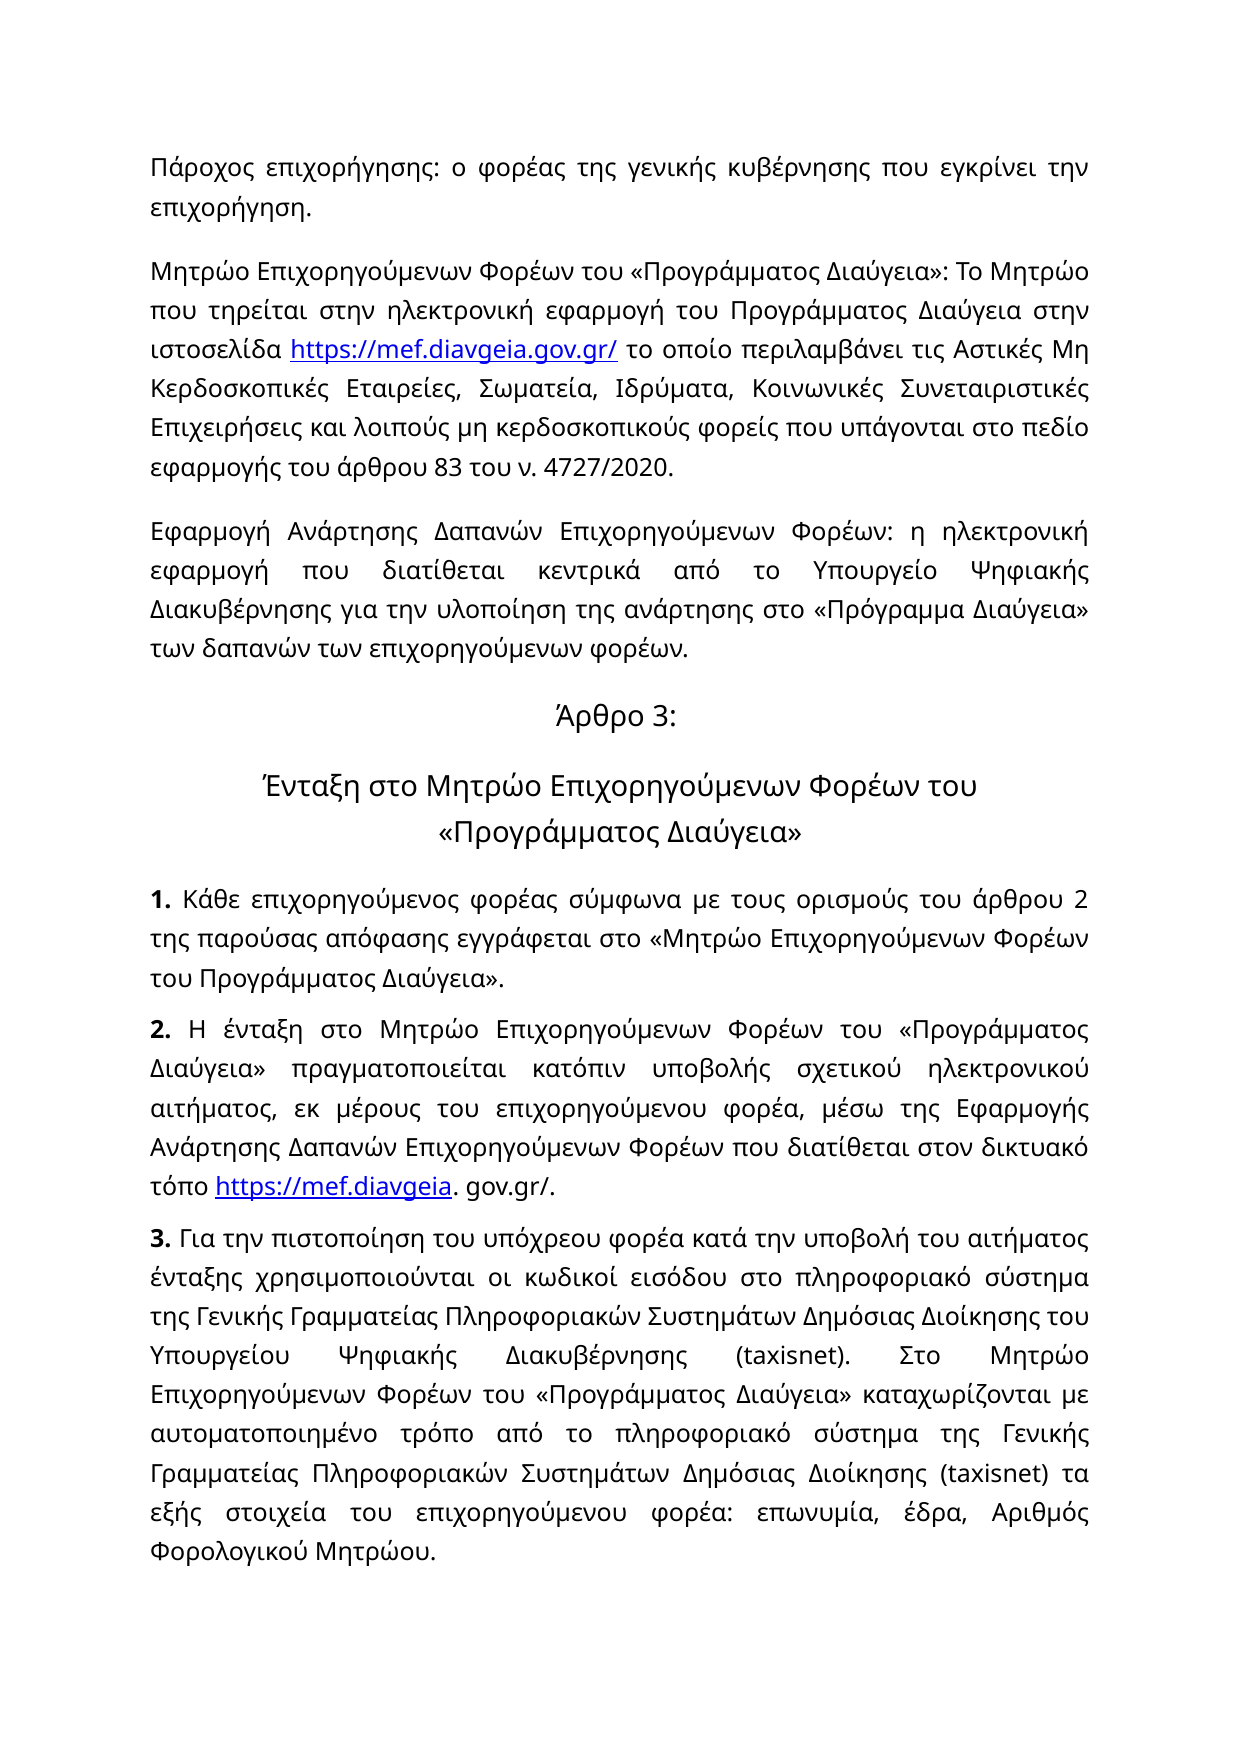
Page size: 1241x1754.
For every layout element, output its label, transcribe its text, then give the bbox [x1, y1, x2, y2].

text 1. Κάθε επιχορηγούμενος φορέας σύμφωνα με τους ορισμούς του άρθρου 2 της παρούσας απόφασης εγγράφεται στο «Μητρώο Επιχορηγούμενων Φορέων του Προγράμματος Διαύγεια». [150, 882, 1090, 994]
subtitle Ένταξη στο Μητρώο Επιχορηγούμενων Φορέων του «Προγράμματος Διαύγεια» [150, 766, 1090, 851]
text 3. Για την πιστοποίηση του υπόχρεου φορέα κατά την υποβολή του αιτήματος ένταξης χρησιμοποιούνται οι κωδικοί εισόδου στο πληροφοριακό σύστημα της Γενικής Γραμματείας Πληροφοριακών Συστημάτων Δημόσιας Διοίκησης του Υπουργείου Ψηφιακής Διακυβέρνησης (taxisnet). Στο Μητρώο Επιχορηγούμενων Φορέων του «Προγράμματος Διαύγεια» καταχωρίζονται με αυτοματοποιημένο τρόπο από το πληροφοριακό σύστημα της Γενικής Γραμματείας Πληροφοριακών Συστημάτων Δημόσιας Διοίκησης (taxisnet) τα εξής στοιχεία του επιχορηγούμενου φορέα: επωνυμία, έδρα, Αριθμός Φορολογικού Μητρώου. [150, 1220, 1090, 1568]
text Πάροχος επιχορήγησης: ο φορέας της γενικής κυβέρνησης που εγκρίνει την επιχορήγηση. [150, 150, 1090, 223]
text 2. Η ένταξη στο Μητρώο Επιχορηγούμενων Φορέων του «Προγράμματος Διαύγεια» πραγματοποιείται κατόπιν υποβολής σχετικού ηλεκτρονικού αιτήματος, εκ μέρους του επιχορηγούμενου φορέα, μέσω της Εφαρμογής Ανάρτησης Δαπανών Επιχορηγούμενων Φορέων που διατίθεται στον δικτυακό τόπο https://mef.diavgeia. gov.gr/. [150, 1012, 1090, 1203]
text Εφαρμογή Ανάρτησης Δαπανών Επιχορηγούμενων Φορέων: η ηλεκτρονική εφαρμογή που διατίθεται κεντρικά από το Υπουργείο Ψηφιακής Διακυβέρνησης για την υλοποίηση της ανάρτησης στο «Πρόγραμμα Διαύγεια» των δαπανών των επιχορηγούμενων φορέων. [150, 513, 1090, 665]
subtitle Άρθρο 3: [150, 695, 1090, 735]
text Μητρώο Επιχορηγούμενων Φορέων του «Προγράμματος Διαύγεια»: Το Μητρώο που τηρείται στην ηλεκτρονική εφαρμογή του Προγράμματος Διαύγεια στην ιστοσελίδα https://mef.diavgeia.gov.gr/ το οποίο περιλαμβάνει τις Αστικές Μη Κερδοσκοπικές Εταιρείες, Σωματεία, Ιδρύματα, Κοινωνικές Συνεταιριστικές Επιχειρήσεις και λοιπούς μη κερδοσκοπικούς φορείς που υπάγονται στο πεδίο εφαρμογής του άρθρου 83 του ν. 4727/2020. [150, 253, 1090, 483]
